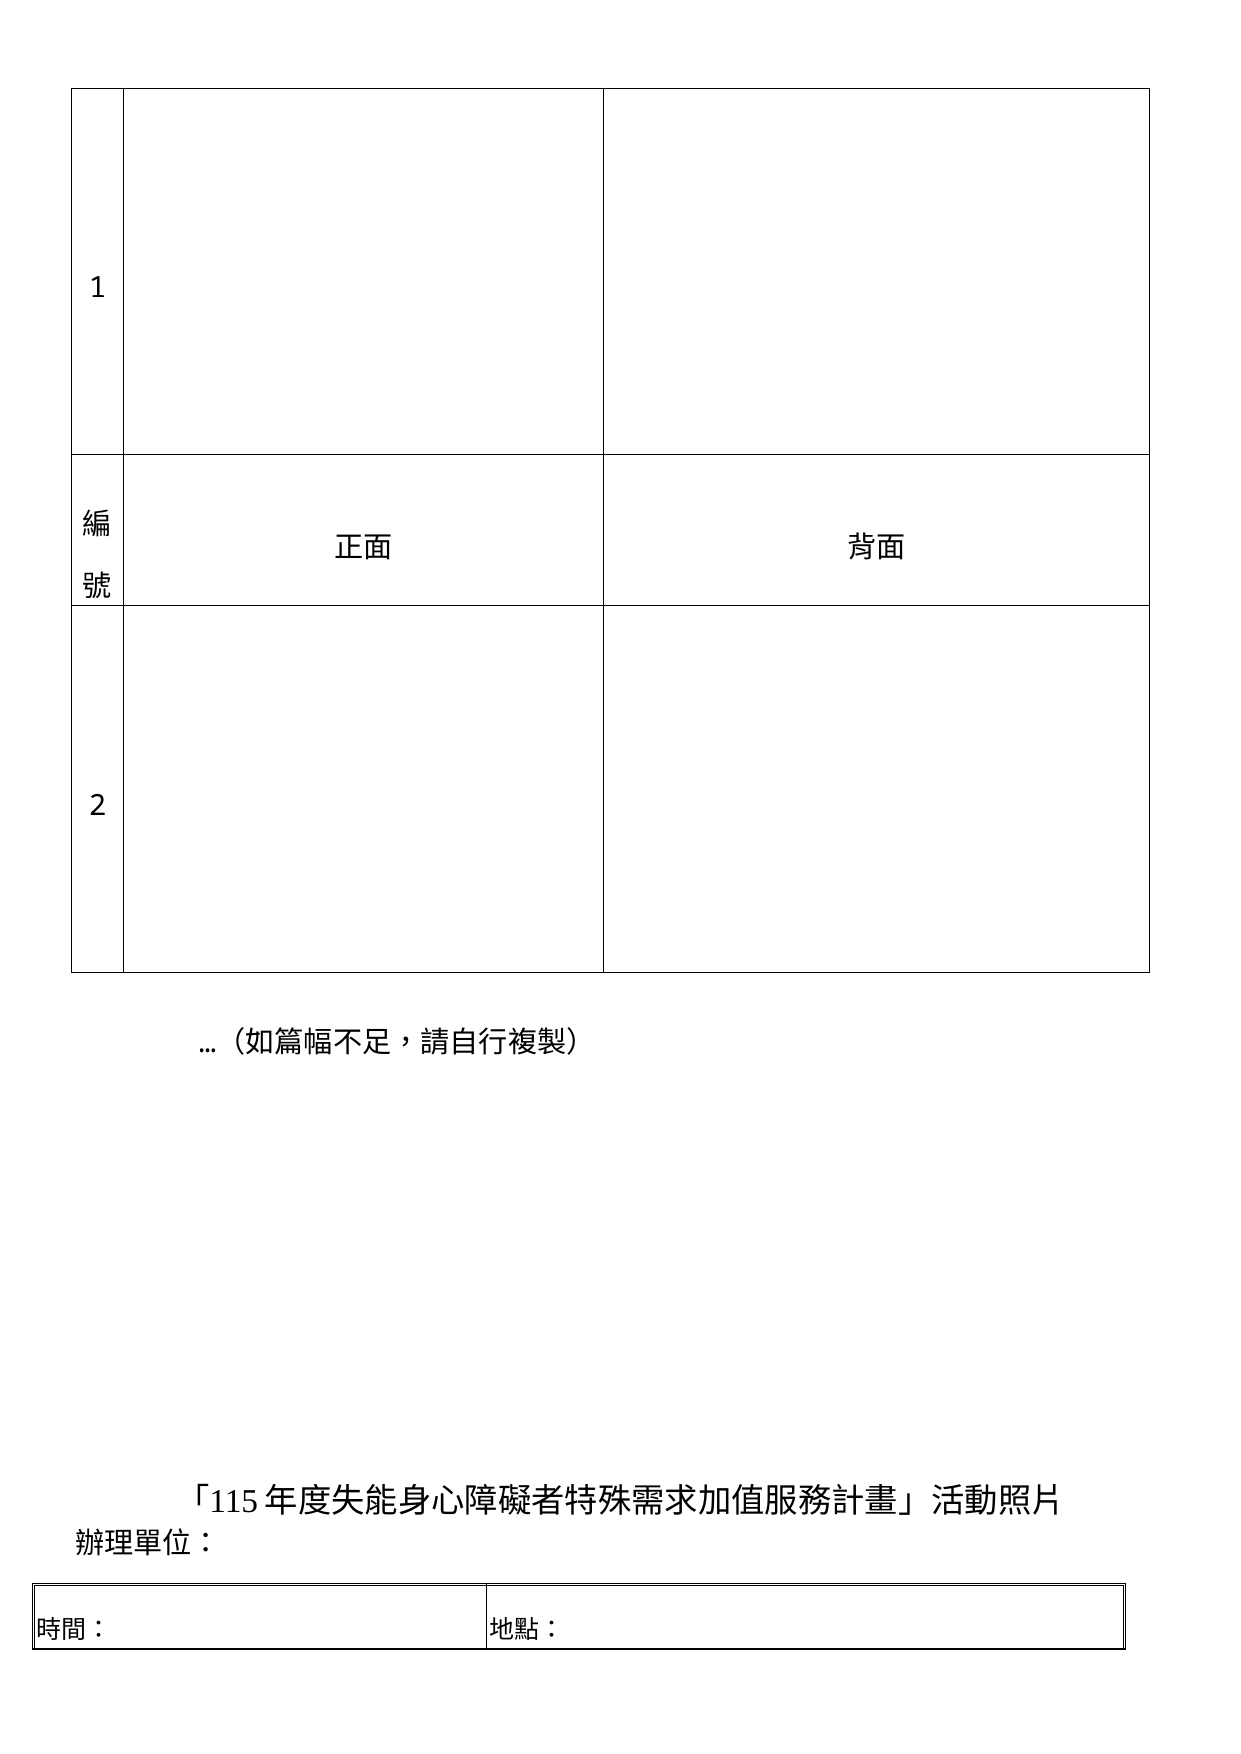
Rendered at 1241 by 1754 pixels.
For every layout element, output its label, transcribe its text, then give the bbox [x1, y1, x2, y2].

table_cell 2 [72, 606, 123, 972]
text 「115年度失能身心障礙者特殊需求加值服務計畫」活動照片 [75, 1457, 1165, 1519]
table_header 時間： [35, 1586, 486, 1648]
text 辦理單位： [75, 1519, 1165, 1562]
table_cell [124, 89, 603, 454]
table_cell 背面 [604, 455, 1149, 605]
table_cell 編號 [72, 455, 123, 605]
table_cell 1 [72, 89, 123, 454]
table_cell [604, 606, 1149, 972]
table_header 地點： [487, 1586, 1123, 1648]
table_cell [124, 606, 603, 972]
table_cell [604, 89, 1149, 454]
table_cell 正面 [124, 455, 603, 605]
text …（如篇幅不足，請自行複製） [199, 998, 1165, 1061]
